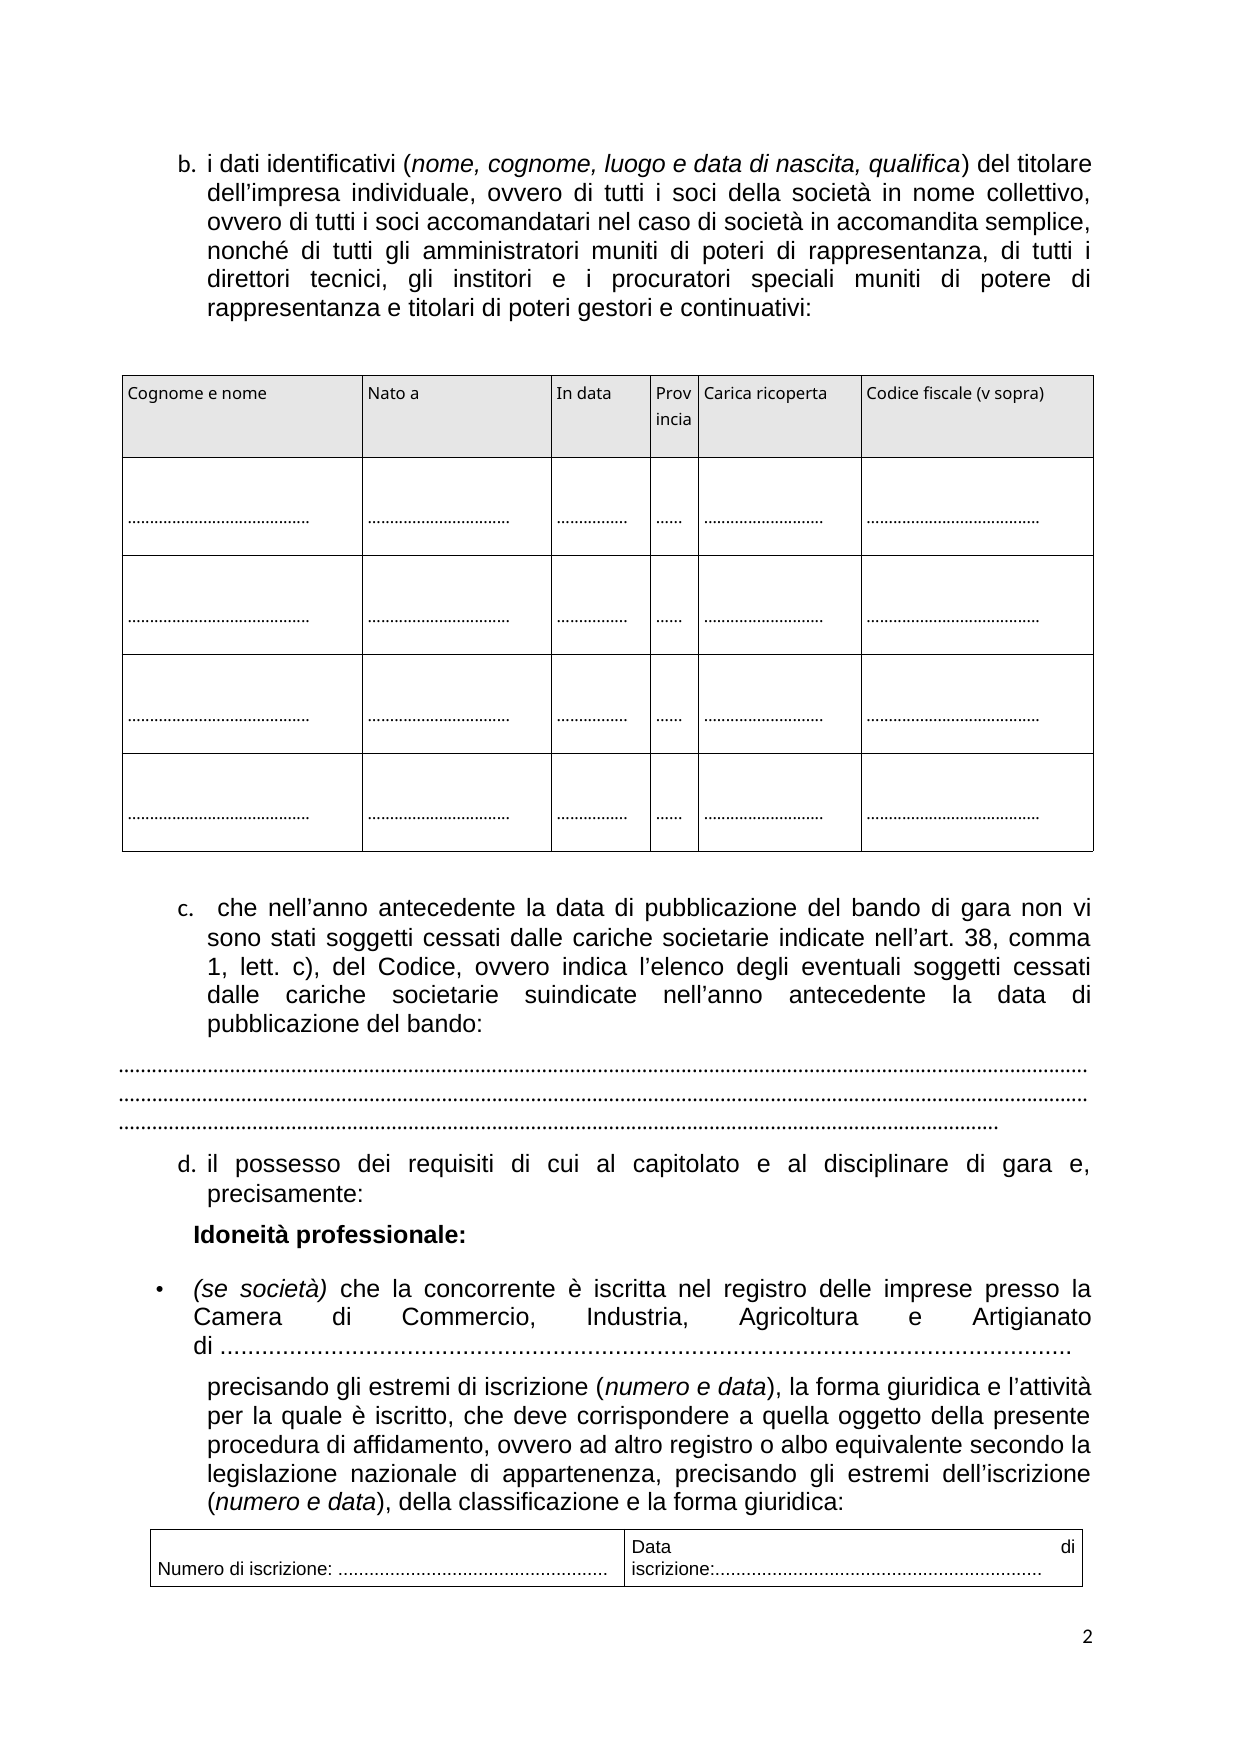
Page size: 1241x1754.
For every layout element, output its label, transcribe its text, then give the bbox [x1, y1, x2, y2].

list Idoneità professionale: [156, 1220, 1092, 1248]
table_cell ….................................... [862, 556, 1093, 654]
table_cell …........................ [699, 556, 861, 654]
table_cell …............. [552, 556, 650, 654]
list (se società) che la concorrente è iscritta nel registro delle imprese presso la Camera di Commercio, Industria, Agricoltura e Artigianato di ........................................................................................................................... [156, 1274, 1092, 1360]
table_header Nato a [363, 376, 551, 457]
table_cell …........................ [699, 458, 861, 555]
table_cell …........................ [699, 655, 861, 752]
table_cell …...................................... [123, 458, 362, 555]
table_cell ….................................... [862, 458, 1093, 555]
table_cell …... [651, 655, 698, 752]
table_cell …............................. [363, 458, 551, 555]
list il possesso dei requisiti di cui al capitolato e al disciplinare di gara e, precisamente: [177, 1148, 1092, 1207]
list i dati identificativi (nome, cognome, luogo e data di nascita, qualifica) del titolare dell’impresa individuale, ovvero di tutti i soci della società in nome collettivo, ovvero di tutti i soci accomandatari nel caso di società in accomandita semplice, nonché di tutti gli amministratori muniti di poteri di rappresentanza, di tutti i direttori tecnici, gli institori e i procuratori speciali muniti di potere di rappresentanza e titolari di poteri gestori e continuativi: [177, 148, 1092, 322]
text …....................................................................................................................................................................................................................................................................................................................................................................................................................................................................................................................... [118, 1050, 1092, 1136]
table_cell …............. [552, 655, 650, 752]
table_cell …...................................... [123, 754, 362, 851]
table_header Numero di iscrizione: .................................................... [151, 1530, 624, 1586]
table_header Codice fiscale (v sopra) [862, 376, 1093, 457]
table_cell …............................. [363, 754, 551, 851]
table_cell …............. [552, 754, 650, 851]
table_cell …............. [552, 458, 650, 555]
table_cell …... [651, 458, 698, 555]
table_header Carica ricoperta [699, 376, 861, 457]
table_cell …...................................... [123, 556, 362, 654]
table_cell …........................ [699, 754, 861, 851]
table_cell …............................. [363, 556, 551, 654]
table_header Provincia [651, 376, 698, 457]
table_cell ….................................... [862, 754, 1093, 851]
table_cell …... [651, 754, 698, 851]
table_header In data [552, 376, 650, 457]
table_header Data di iscrizione:............................................................... [625, 1530, 1082, 1586]
table_cell …............................. [363, 655, 551, 752]
table_cell ….................................... [862, 655, 1093, 752]
list precisando gli estremi di iscrizione (numero e data), la forma giuridica e l’attività per la quale è iscritto, che deve corrispondere a quella oggetto della presente procedura di affidamento, ovvero ad altro registro o albo equivalente secondo la legislazione nazionale di appartenenza, precisando gli estremi dell’iscrizione (numero e data), della classificazione e la forma giuridica: [177, 1372, 1092, 1516]
table_header Cognome e nome [123, 376, 362, 457]
table_cell …...................................... [123, 655, 362, 752]
table_cell …... [651, 556, 698, 654]
list che nell’anno antecedente la data di pubblicazione del bando di gara non vi sono stati soggetti cessati dalle cariche societarie indicate nell’art. 38, comma 1, lett. c), del Codice, ovvero indica l’elenco degli eventuali soggetti cessati dalle cariche societarie suindicate nell’anno antecedente la data di pubblicazione del bando: [177, 892, 1092, 1038]
